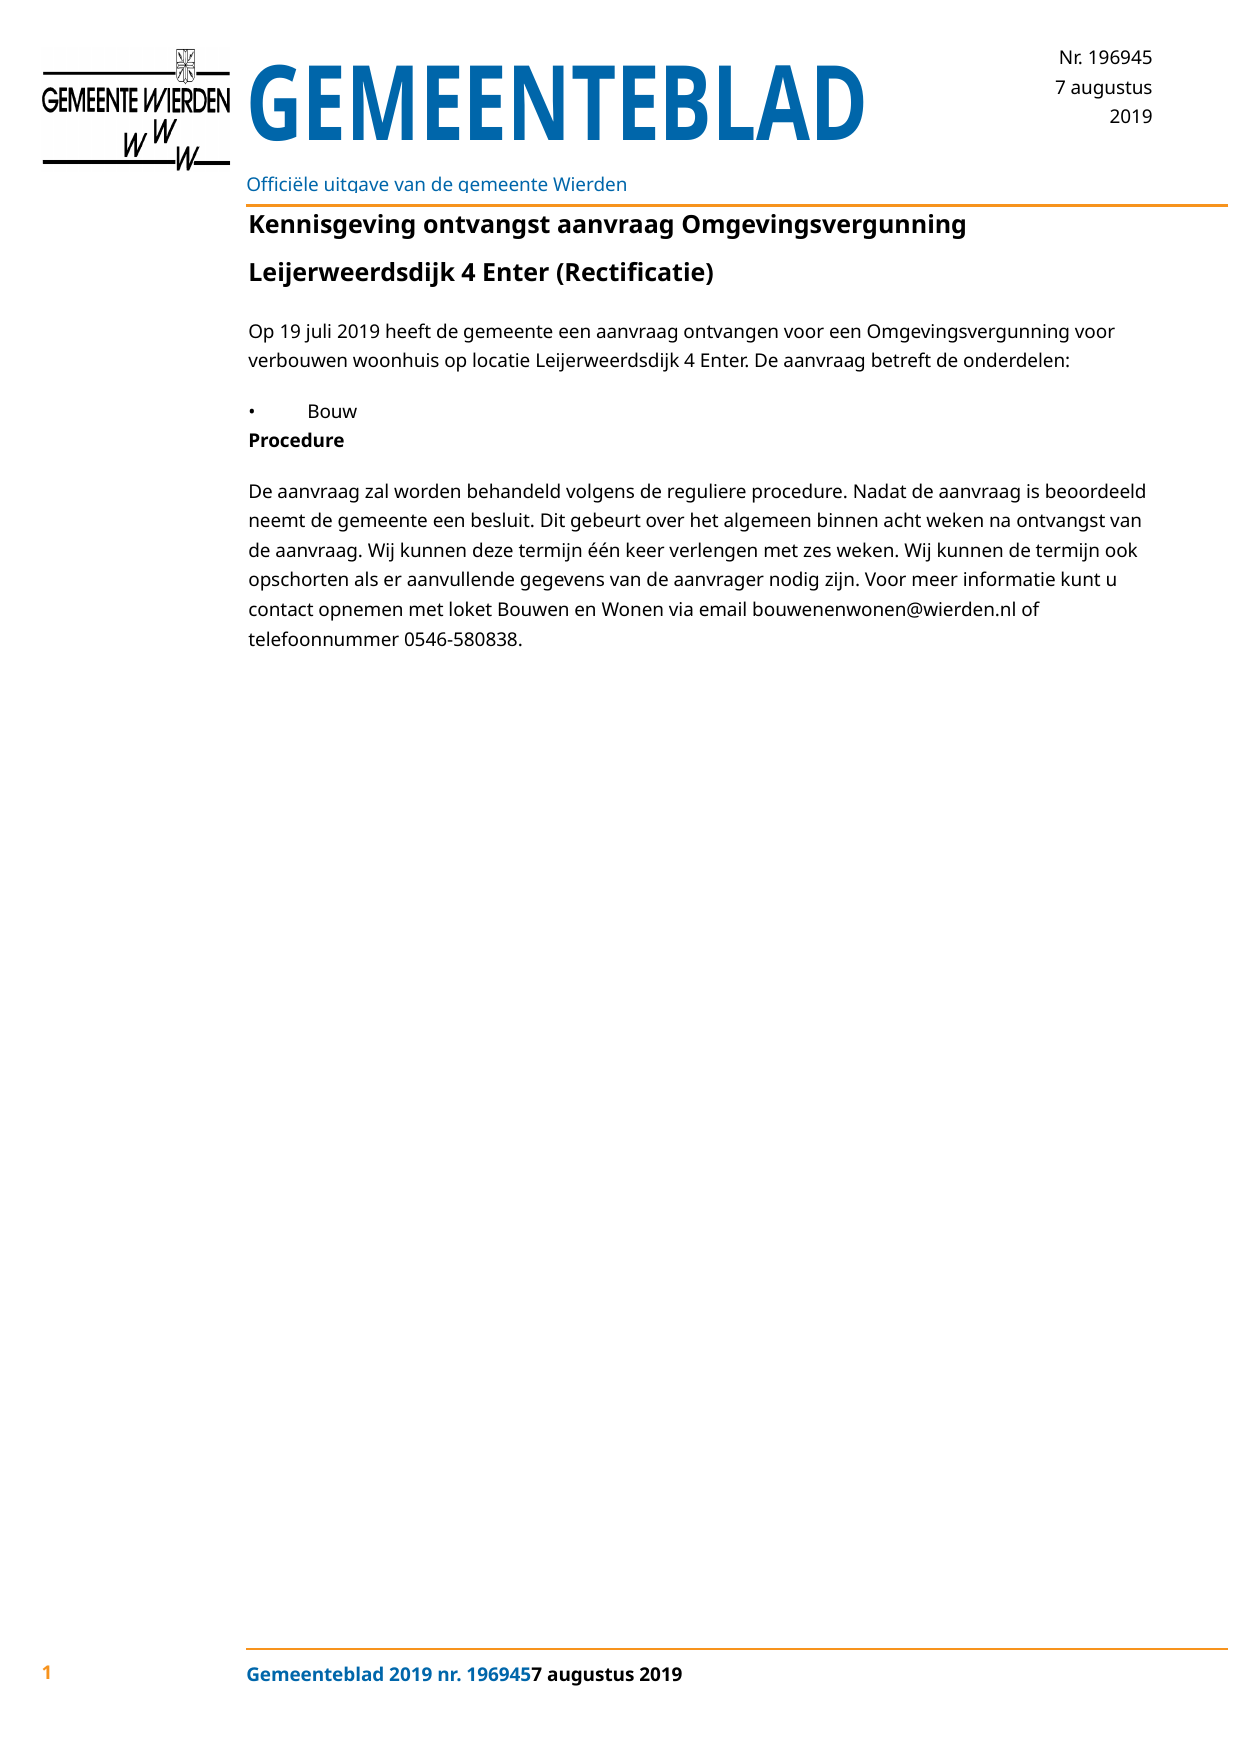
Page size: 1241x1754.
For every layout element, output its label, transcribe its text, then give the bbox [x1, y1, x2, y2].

text Kennisgeving ontvangst aanvraag Omgevingsvergunning Leijerweerdsdijk 4 Enter (Rectificatie) [248, 207, 1152, 288]
text Procedure [248, 427, 1152, 453]
list Bouw [248, 398, 1152, 424]
text De aanvraag zal worden behandeld volgens de reguliere procedure. Nadat de aanvraag is beoordeeld neemt de gemeente een besluit. Dit gebeurt over het algemeen binnen acht weken na ontvangst van de aanvraag. Wij kunnen deze termijn één keer verlengen met zes weken. Wij kunnen de termijn ook opschorten als er aanvullende gegevens van de aanvrager nodig zijn. Voor meer informatie kunt u contact opnemen met loket Bouwen en Wonen via email bouwenenwonen@wierden.nl of telefoonnummer 0546-580838. [248, 478, 1152, 652]
text Op 19 juli 2019 heeft de gemeente een aanvraag ontvangen voor een Omgevingsvergunning voor verbouwen woonhuis op locatie Leijerweerdsdijk 4 Enter. De aanvraag betreft de onderdelen: [248, 318, 1152, 373]
picture [41, 47, 231, 172]
